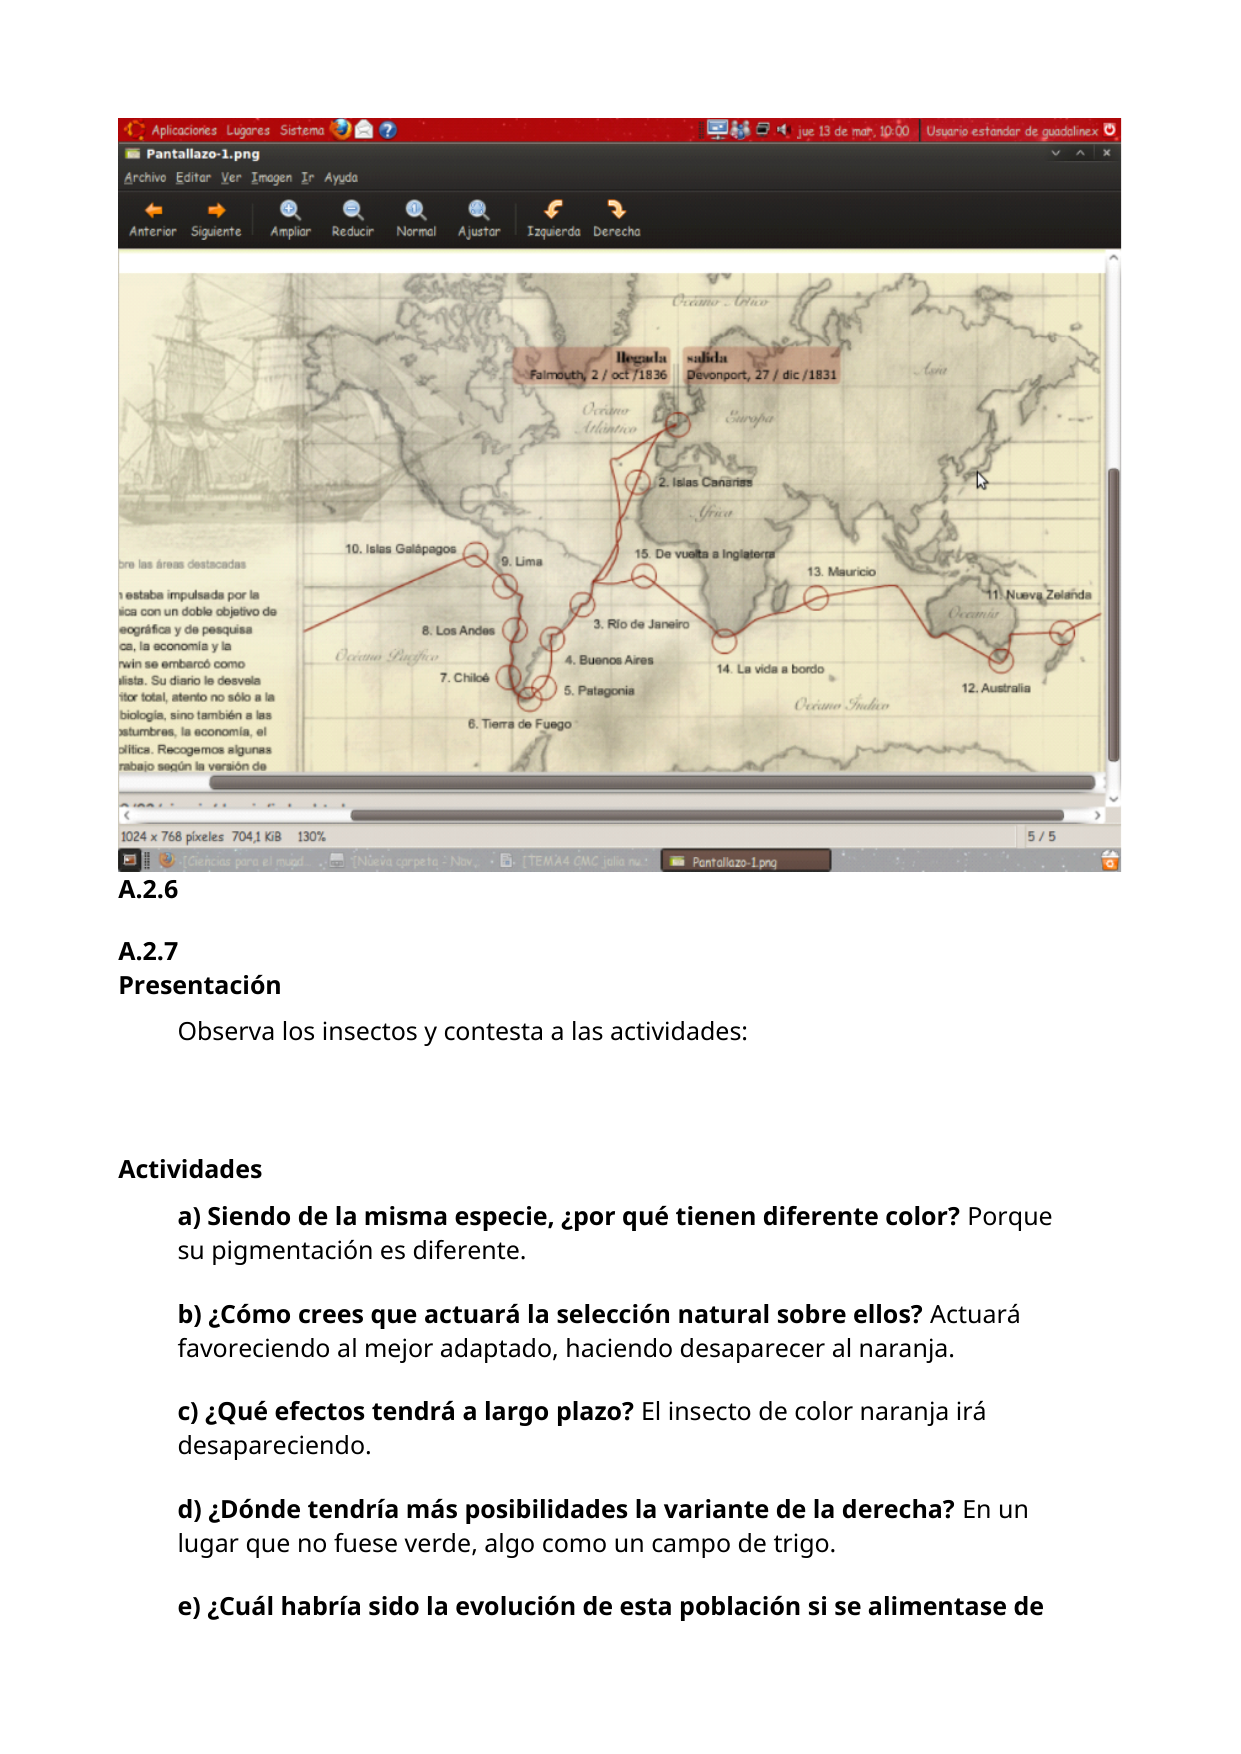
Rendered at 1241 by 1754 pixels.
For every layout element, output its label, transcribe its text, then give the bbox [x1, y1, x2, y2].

text d) ¿Dónde tendría más posibilidades la variante de la derecha? En un lugar que no fuese verde, algo como un campo de trigo. [177, 1491, 1063, 1559]
text Presentación [118, 967, 1122, 1001]
text a) Siendo de la misma especie, ¿por qué tienen diferente color? Porque su pigmentación es diferente. [177, 1199, 1063, 1267]
text c) ¿Qué efectos tendrá a largo plazo? El insecto de color naranja irá desapareciendo. [177, 1394, 1063, 1462]
text A.2.6 [118, 872, 1122, 905]
text A.2.7 [118, 933, 1122, 967]
text b) ¿Cómo crees que actuará la selección natural sobre ellos? Actuará favoreciendo al mejor adaptado, haciendo desaparecer al naranja. [177, 1296, 1063, 1364]
text Observa los insectos y contesta a las actividades: [177, 1014, 1063, 1082]
text Actividades [118, 1152, 1122, 1186]
text e) ¿Cuál habría sido la evolución de esta población si se alimentase de [177, 1589, 1063, 1623]
